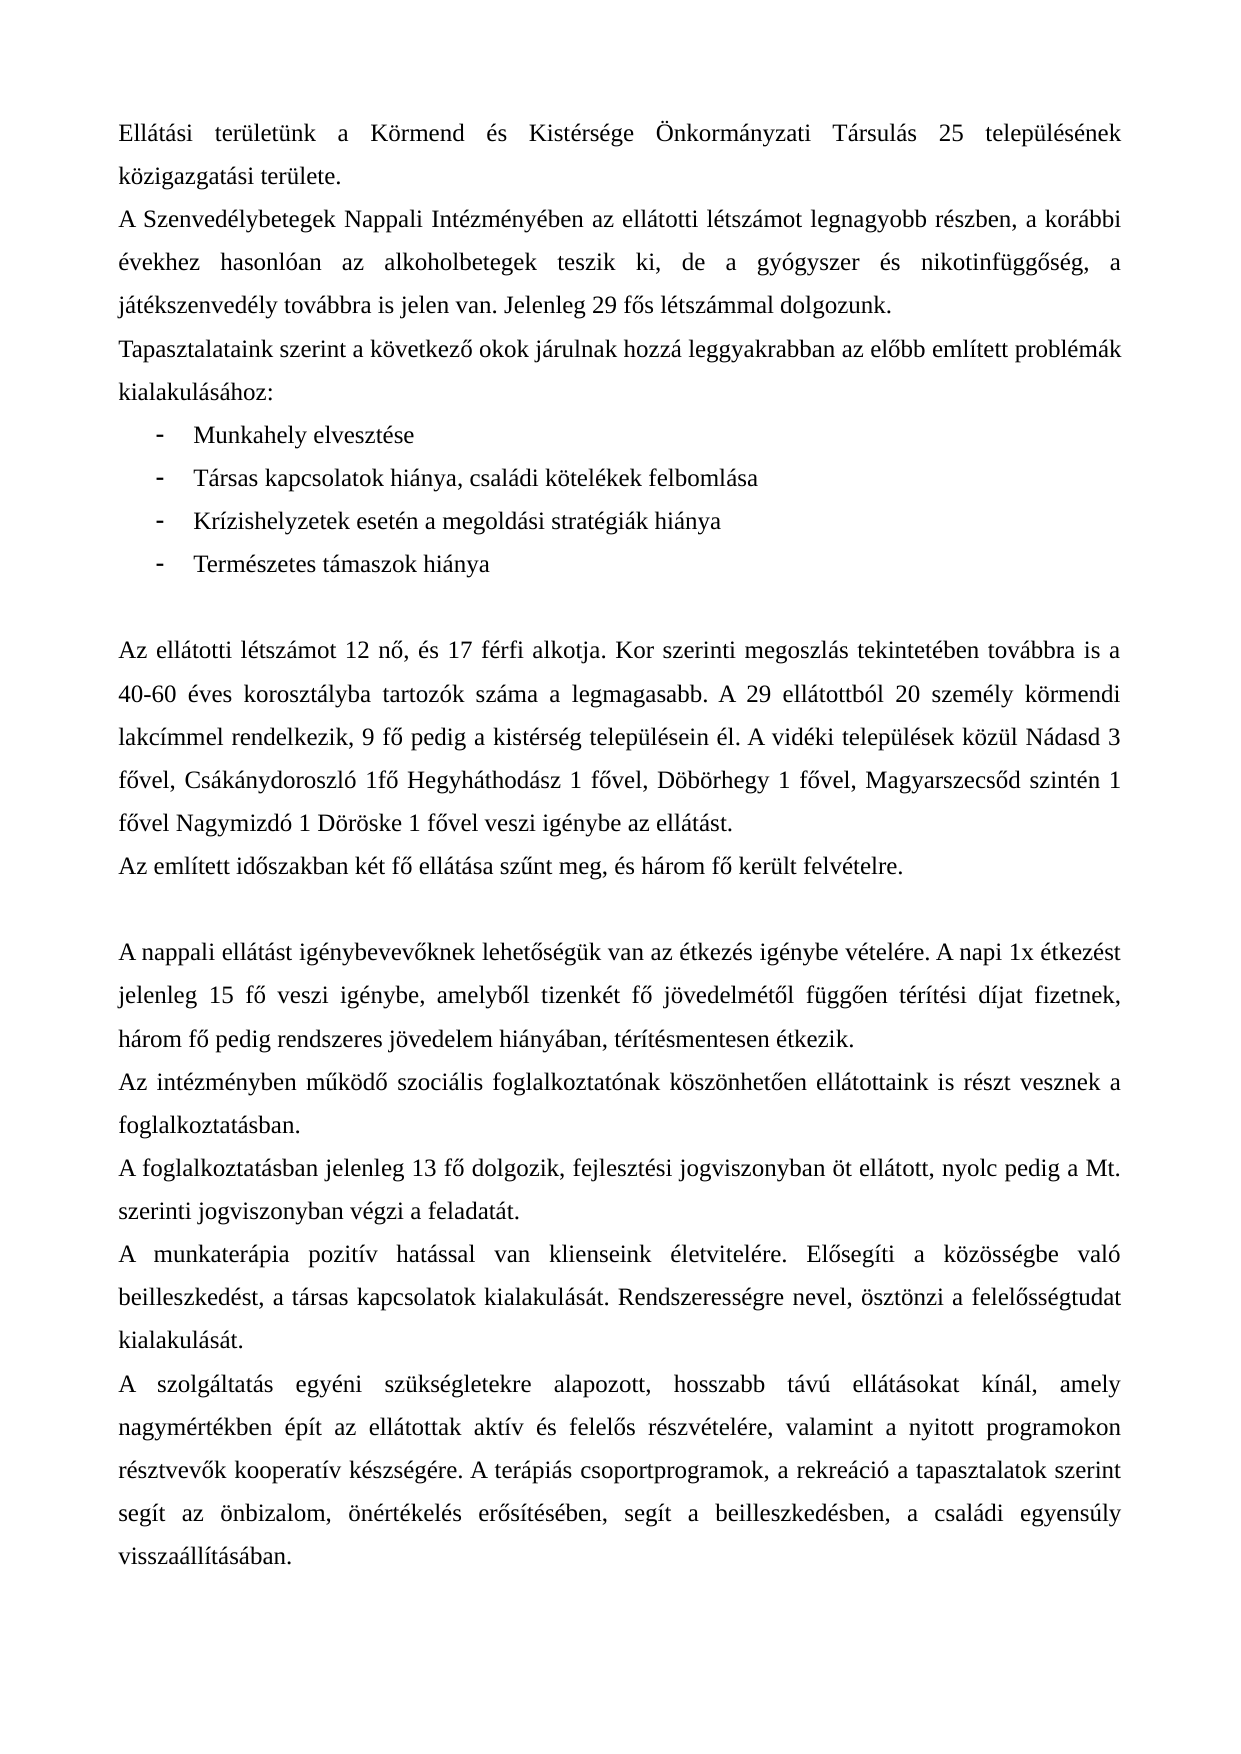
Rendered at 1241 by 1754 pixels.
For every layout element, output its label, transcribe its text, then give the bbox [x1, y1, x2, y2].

text Tapasztalataink szerint a következő okok járulnak hozzá leggyakrabban az előbb említett problémák kialakulásához: [118, 334, 1122, 406]
list Természetes támaszok hiánya [156, 549, 1122, 578]
text Az intézményben működő szociális foglalkoztatónak köszönhetően ellátottaink is részt vesznek a foglalkoztatásban. [118, 1067, 1122, 1139]
list Társas kapcsolatok hiánya, családi kötelékek felbomlása [156, 463, 1122, 492]
text A foglalkoztatásban jelenleg 13 fő dolgozik, fejlesztési jogviszonyban öt ellátott, nyolc pedig a Mt. szerinti jogviszonyban végzi a feladatát. [118, 1153, 1122, 1225]
text A nappali ellátást igénybevevőknek lehetőségük van az étkezés igénybe vételére. A napi 1x étkezést jelenleg 15 fő veszi igénybe, amelyből tizenkét fő jövedelmétől függően térítési díjat fizetnek, három fő pedig rendszeres jövedelem hiányában, térítésmentesen étkezik. [118, 937, 1122, 1052]
text Az említett időszakban két fő ellátása szűnt meg, és három fő került felvételre. [118, 851, 1122, 880]
list Munkahely elvesztése [156, 420, 1122, 449]
text A Szenvedélybetegek Nappali Intézményében az ellátotti létszámot legnagyobb részben, a korábbi évekhez hasonlóan az alkoholbetegek teszik ki, de a gyógyszer és nikotinfüggőség, a játékszenvedély továbbra is jelen van. Jelenleg 29 fős létszámmal dolgozunk. [118, 204, 1122, 319]
text Az ellátotti létszámot 12 nő, és 17 férfi alkotja. Kor szerinti megoszlás tekintetében továbbra is a 40-60 éves korosztályba tartozók száma a legmagasabb. A 29 ellátottból 20 személy körmendi lakcímmel rendelkezik, 9 fő pedig a kistérség településein él. A vidéki települések közül Nádasd 3 fővel, Csákánydoroszló 1fő Hegyháthodász 1 fővel, Döbörhegy 1 fővel, Magyarszecsőd szintén 1 fővel Nagymizdó 1 Döröske 1 fővel veszi igénybe az ellátást. [118, 636, 1122, 837]
list Krízishelyzetek esetén a megoldási stratégiák hiánya [156, 506, 1122, 535]
text A szolgáltatás egyéni szükségletekre alapozott, hosszabb távú ellátásokat kínál, amely nagymértékben épít az ellátottak aktív és felelős részvételére, valamint a nyitott programokon résztvevők kooperatív készségére. A terápiás csoportprogramok, a rekreáció a tapasztalatok szerint segít az önbizalom, önértékelés erősítésében, segít a beilleszkedésben, a családi egyensúly visszaállításában. [118, 1369, 1122, 1570]
text A munkaterápia pozitív hatással van klienseink életvitelére. Elősegíti a közösségbe való beilleszkedést, a társas kapcsolatok kialakulását. Rendszerességre nevel, ösztönzi a felelősségtudat kialakulását. [118, 1239, 1122, 1354]
text Ellátási területünk a Körmend és Kistérsége Önkormányzati Társulás 25 településének közigazgatási területe. [118, 118, 1122, 190]
